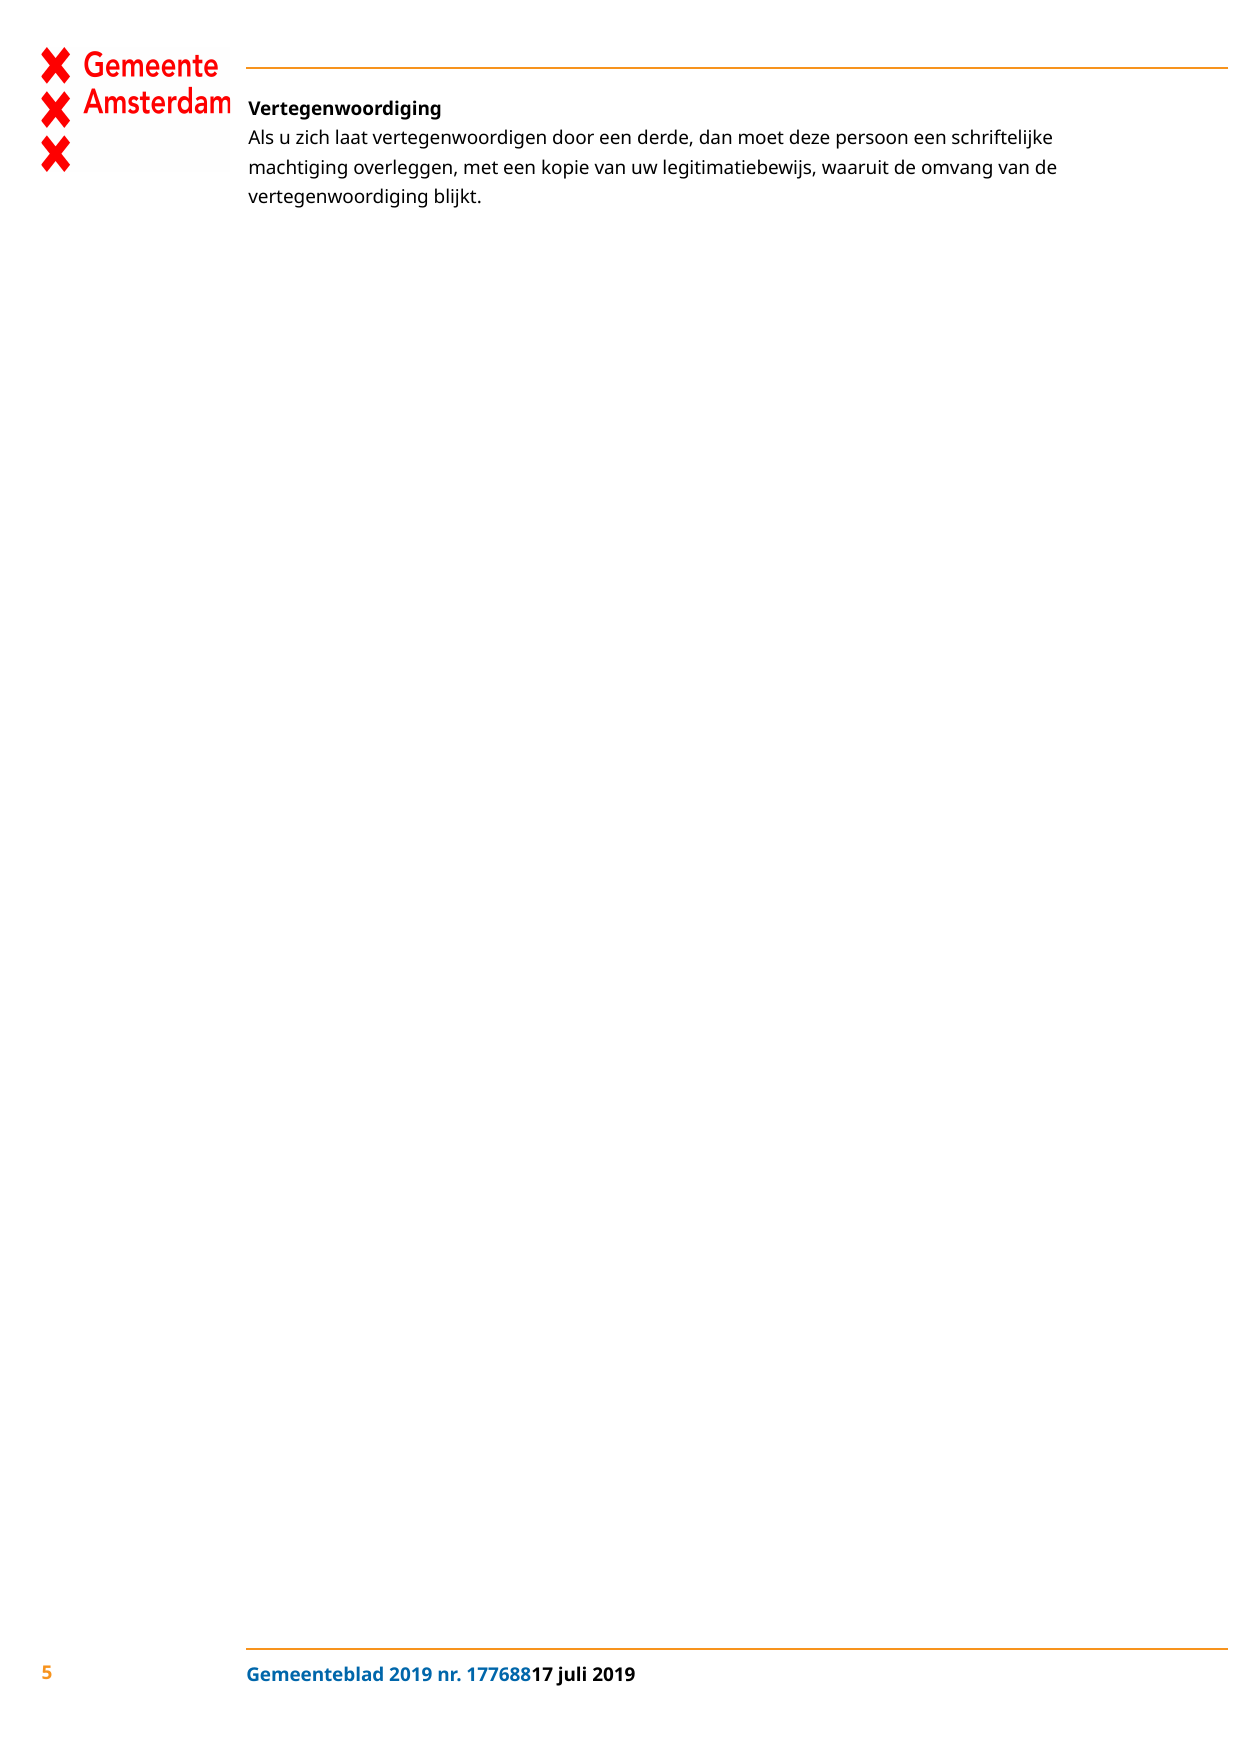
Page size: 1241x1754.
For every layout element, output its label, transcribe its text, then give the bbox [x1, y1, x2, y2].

picture [41, 47, 231, 172]
text Vertegenwoordiging [248, 95, 1152, 121]
text Als u zich laat vertegenwoordigen door een derde, dan moet deze persoon een schriftelijke machtiging overleggen, met een kopie van uw legitimatiebewijs, waaruit de omvang van de vertegenwoordiging blijkt. [248, 124, 1152, 209]
